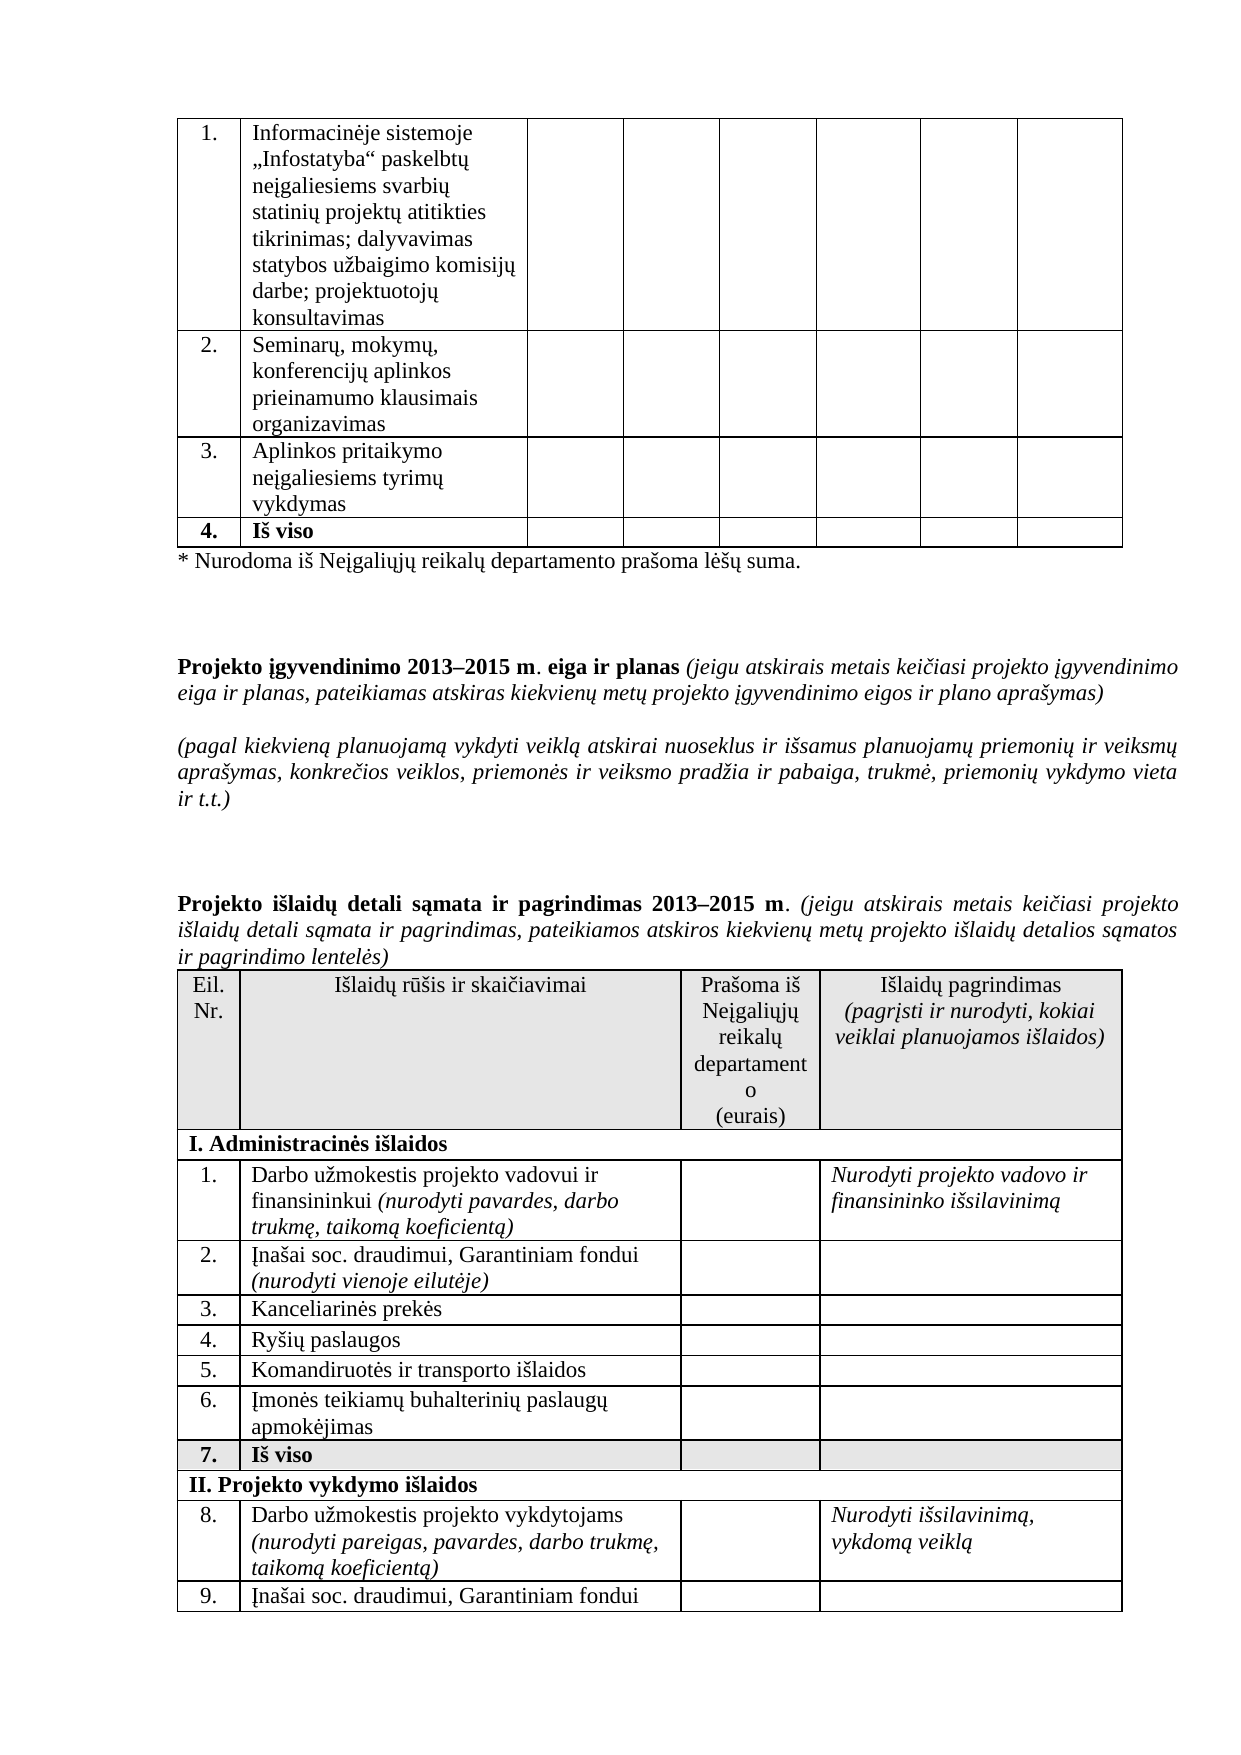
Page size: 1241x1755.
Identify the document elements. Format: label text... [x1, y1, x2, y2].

table_cell [820, 1130, 1121, 1159]
text Projekto įgyvendinimo 2013–2015 m. eiga ir planas (jeigu atskirais metais keičiasi projekto įgyvendinimo eiga ir planas, pateikiamas atskiras kiekvienų metų projekto įgyvendinimo eigos ir plano aprašymas) [177, 653, 1181, 706]
table_header Išlaidų rūšis ir skaičiavimai [241, 971, 680, 1129]
table_cell 6. [178, 1387, 239, 1439]
table_cell Darbo užmokestis projekto vykdytojams (nurodyti pareigas, pavardes, darbo trukmę, taikomą koeficientą) [241, 1501, 680, 1580]
table_cell 2. [178, 1241, 239, 1294]
table_cell [720, 119, 816, 330]
table_cell 3. [178, 438, 240, 517]
table_cell [624, 438, 719, 517]
table_cell 5. [178, 1356, 239, 1385]
table_cell [720, 331, 816, 436]
table_cell Darbo užmokestis projekto vadovui ir finansininkui (nurodyti pavardes, darbo trukmę, taikomą koeficientą) [241, 1161, 680, 1240]
table_cell [817, 438, 920, 517]
table_cell 7. [178, 1441, 239, 1469]
table_cell [1018, 438, 1122, 517]
table_cell Kanceliarinės prekės [241, 1296, 680, 1324]
table_header Išlaidų pagrindimas (pagrįsti ir nurodyti, kokiai veiklai planuojamos išlaidos) [821, 971, 1121, 1129]
table_cell [528, 438, 623, 517]
table_cell [624, 119, 719, 330]
table_cell 4. [178, 1326, 239, 1354]
table_cell Iš viso [241, 518, 527, 546]
table_cell [682, 1161, 819, 1240]
table_cell [681, 1130, 820, 1159]
table_cell II. Projekto vykdymo išlaidos [178, 1471, 651, 1500]
table_cell Informacinėje sistemoje „Infostatyba“ paskelbtų neįgaliesiems svarbių statinių projektų atitikties tikrinimas; dalyvavimas statybos užbaigimo komisijų darbe; projektuotojų konsultavimas [241, 119, 527, 330]
table_cell [528, 331, 623, 436]
table_cell [921, 518, 1017, 546]
table_cell [1018, 119, 1122, 330]
table_cell [821, 1296, 1121, 1324]
table_cell 1. [178, 1161, 239, 1240]
table_cell [1018, 518, 1122, 546]
table_cell 1. [178, 119, 240, 330]
table_cell I. Administracinės išlaidos [178, 1130, 651, 1159]
table_cell 9. [178, 1582, 239, 1611]
table_cell [817, 331, 920, 436]
table_cell [821, 1241, 1121, 1294]
table_cell [682, 1582, 819, 1611]
text Projekto išlaidų detali sąmata ir pagrindimas 2013–2015 m. (jeigu atskirais metais keičiasi projekto išlaidų detali sąmata ir pagrindimas, pateikiamos atskiros kiekvienų metų projekto išlaidų detalios sąmatos ir pagrindimo lentelės) [177, 890, 1181, 969]
table_cell 8. [178, 1501, 239, 1580]
table_cell Seminarų, mokymų, konferencijų aplinkos prieinamumo klausimais organizavimas [241, 331, 527, 436]
table_cell [821, 1356, 1121, 1385]
table_cell Nurodyti projekto vadovo ir finansininko išsilavinimą [821, 1161, 1121, 1240]
table_cell [682, 1501, 819, 1580]
table_cell [921, 438, 1017, 517]
table_cell 3. [178, 1296, 239, 1324]
text (pagal kiekvieną planuojamą vykdyti veiklą atskirai nuoseklus ir išsamus planuojamų priemonių ir veiksmų aprašymas, konkrečios veiklos, priemonės ir veiksmo pradžia ir pabaiga, trukmė, priemonių vykdymo vieta ir t.t.) [177, 732, 1181, 811]
table_cell Aplinkos pritaikymo neįgaliesiems tyrimų vykdymas [241, 438, 527, 517]
table_cell [682, 1241, 819, 1294]
table_cell Įnašai soc. draudimui, Garantiniam fondui [241, 1582, 680, 1611]
table_header Prašoma iš Neįgaliųjų reikalų departamento (eurais) [682, 971, 819, 1129]
table_cell Nurodyti išsilavinimą, vykdomą veiklą [821, 1501, 1121, 1580]
table_cell [1018, 331, 1122, 436]
table_cell [820, 1471, 1121, 1500]
table_cell [681, 1471, 820, 1500]
table_cell [651, 1130, 681, 1159]
table_cell [821, 1326, 1121, 1354]
table_cell [682, 1356, 819, 1385]
table_cell [651, 1471, 681, 1500]
table_cell Įnašai soc. draudimui, Garantiniam fondui (nurodyti vienoje eilutėje) [241, 1241, 680, 1294]
table_cell [921, 331, 1017, 436]
table_cell [682, 1441, 819, 1469]
table_cell [624, 331, 719, 436]
table_cell [528, 518, 623, 546]
table_cell [921, 119, 1017, 330]
table_cell [682, 1387, 819, 1439]
table_cell [528, 119, 623, 330]
table_cell [624, 518, 719, 546]
table_cell Ryšių paslaugos [241, 1326, 680, 1354]
table_cell 2. [178, 331, 240, 436]
table_cell [817, 518, 920, 546]
table_cell [682, 1296, 819, 1324]
table_cell Įmonės teikiamų buhalterinių paslaugų apmokėjimas [241, 1387, 680, 1439]
table_cell Iš viso [241, 1441, 680, 1469]
text * Nurodoma iš Neįgaliųjų reikalų departamento prašoma lėšų suma. [177, 547, 1181, 574]
table_cell [720, 438, 816, 517]
table_cell [720, 518, 816, 546]
table_cell [821, 1387, 1121, 1439]
table_cell [682, 1326, 819, 1354]
table_cell 4. [178, 518, 240, 546]
table_cell [817, 119, 920, 330]
table_cell Komandiruotės ir transporto išlaidos [241, 1356, 680, 1385]
table_cell [821, 1582, 1121, 1611]
table_cell [821, 1441, 1121, 1469]
table_header Eil. Nr. [178, 971, 239, 1129]
